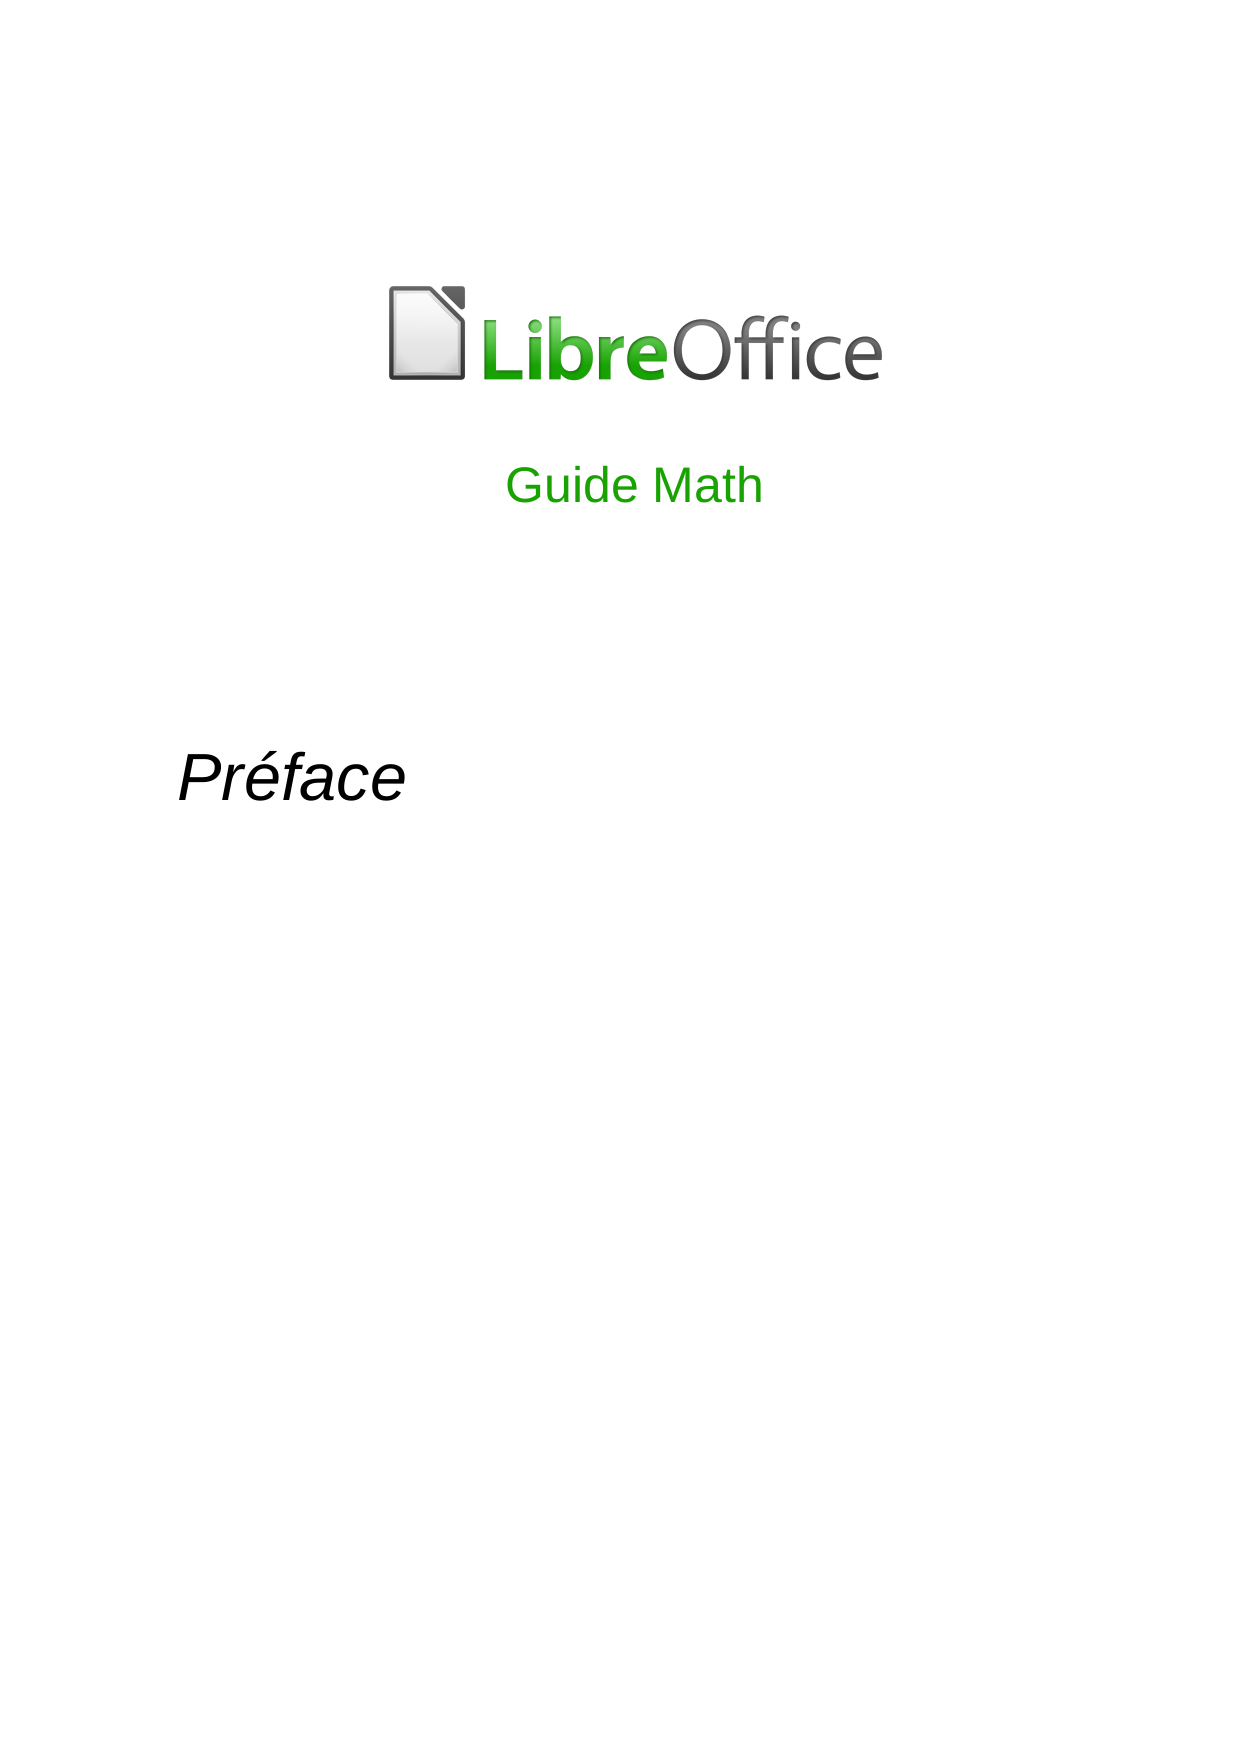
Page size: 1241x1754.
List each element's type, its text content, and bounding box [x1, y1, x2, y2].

picture [385, 281, 885, 387]
text Guide Math [177, 456, 1093, 513]
title Préface [177, 738, 1093, 815]
